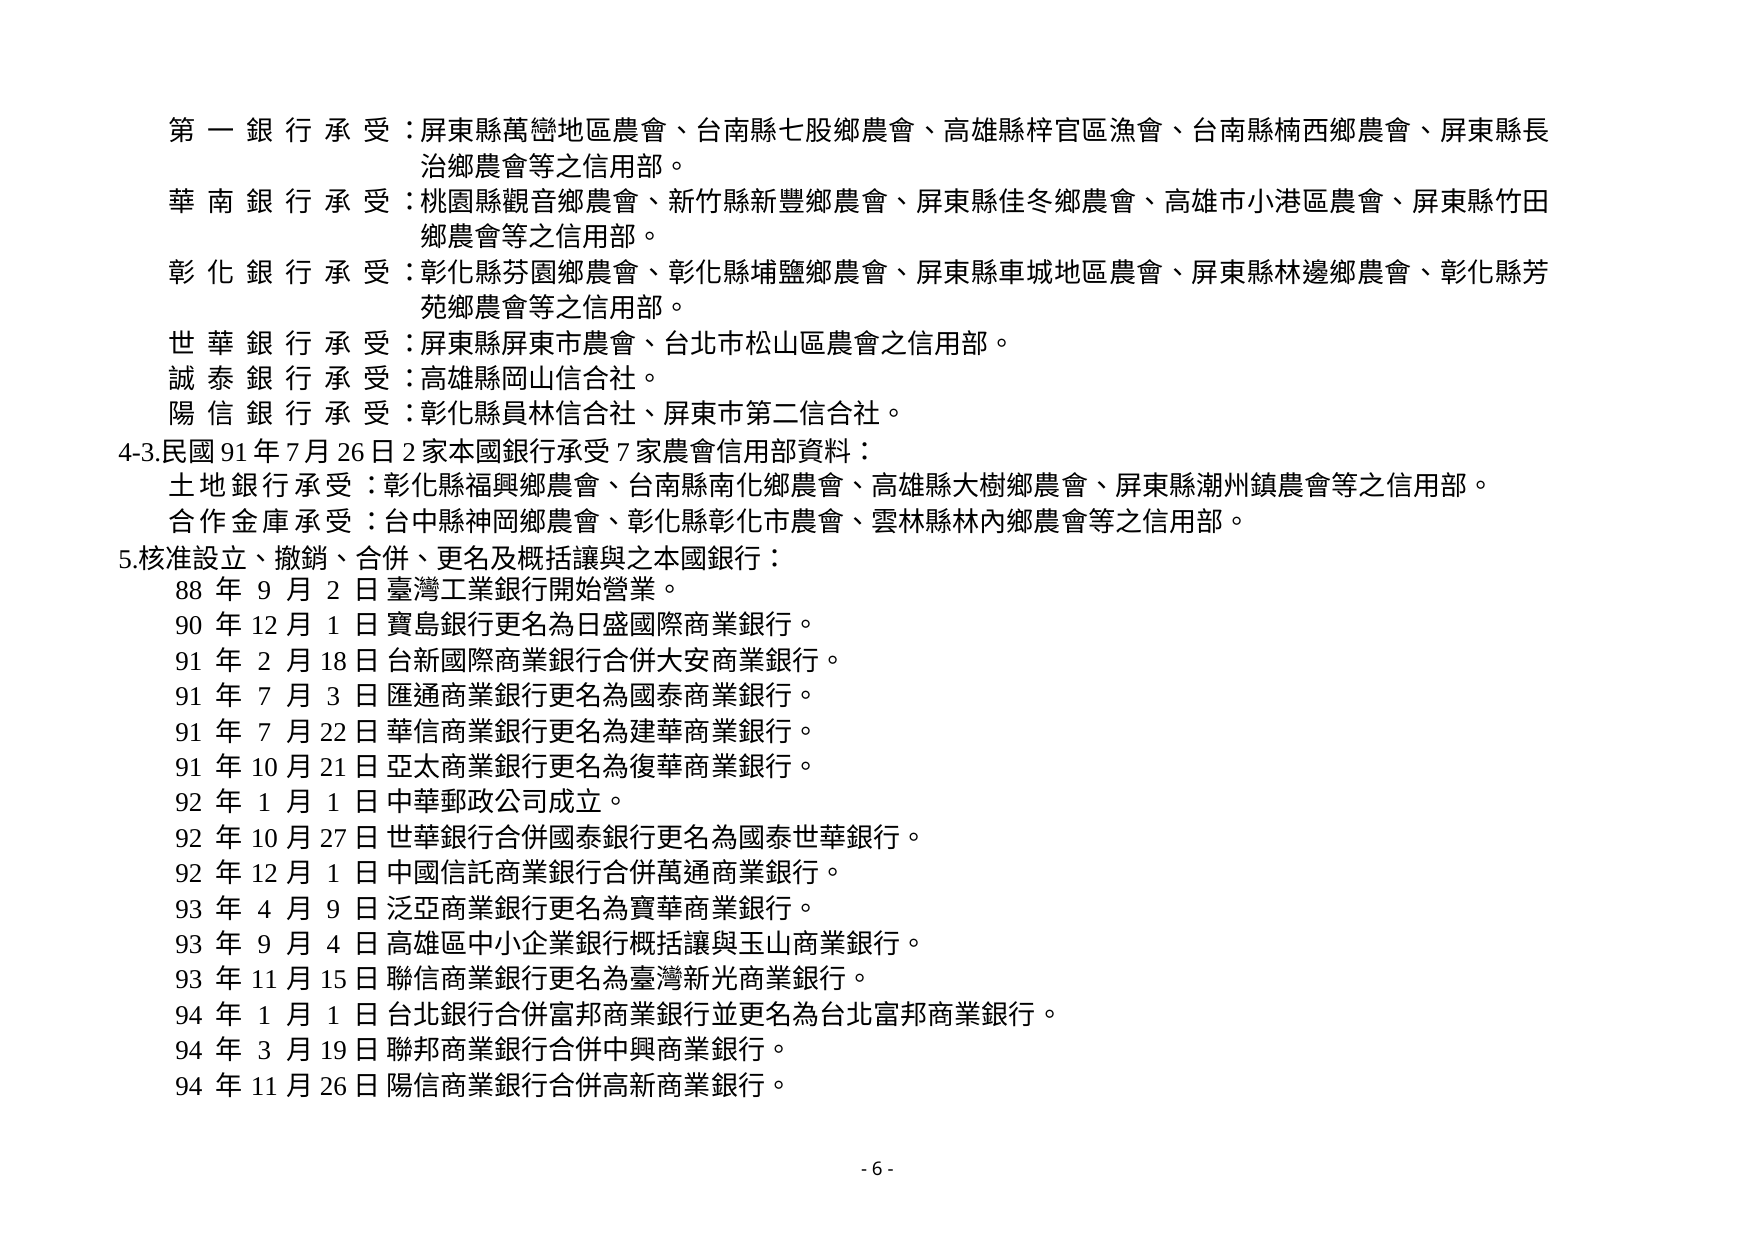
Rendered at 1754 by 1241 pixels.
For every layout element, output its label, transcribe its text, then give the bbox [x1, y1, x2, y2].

table_cell 94 [165, 999, 212, 1035]
table_cell 93 [165, 929, 212, 964]
table_cell 93 [165, 964, 212, 999]
table_header 日 [350, 574, 383, 610]
table_cell 彰化縣員林信合社、屏東巿第二信合社。 [417, 396, 1555, 431]
table_cell 21 [316, 751, 350, 787]
table_cell 年11月 [212, 1070, 316, 1106]
table_cell 1 [316, 787, 350, 822]
table_cell 15 [316, 964, 350, 999]
table_cell 日 [350, 716, 383, 751]
table_cell 匯通商業銀行更名為國泰商業銀行。 [383, 681, 1597, 716]
table_header 88 [165, 574, 212, 610]
table_cell 年1月 [212, 787, 316, 822]
table_cell 91 [165, 645, 212, 681]
text 5.核准設立、撤銷、合併、更名及概括讓與之本國銀行： [118, 543, 1636, 574]
table_cell 93 [165, 893, 212, 928]
table_cell 1 [316, 999, 350, 1035]
table_cell ： [393, 325, 417, 360]
table_cell 92 [165, 858, 212, 893]
table_cell 高雄區中小企業銀行概括讓與玉山商業銀行。 [383, 929, 1597, 964]
table_cell 年11月 [212, 964, 316, 999]
table_cell 亞太商業銀行更名為復華商業銀行。 [383, 751, 1597, 787]
table_cell 屏東縣萬巒地區農會、台南縣七股鄉農會、高雄縣梓官區漁會、台南縣楠西鄉農會、屏東縣長治鄉農會等之信用部。 [417, 112, 1555, 183]
table_cell 年7月 [212, 681, 316, 716]
table_cell 年4月 [212, 893, 316, 928]
table_cell 聯信商業銀行更名為臺灣新光商業銀行。 [383, 964, 1597, 999]
table_header 年9月 [212, 574, 316, 610]
table_cell 1 [316, 858, 350, 893]
table_cell 91 [165, 681, 212, 716]
table_cell 彰化縣芬園鄉農會、彰化縣埔鹽鄉農會、屏東縣車城地區農會、屏東縣林邊鄉農會、彰化縣芳苑鄉農會等之信用部。 [417, 254, 1555, 325]
table_cell 9 [316, 893, 350, 928]
table_cell 27 [316, 822, 350, 858]
table_cell 屏東縣屏東市農會、台北巿松山區農會之信用部。 [417, 325, 1555, 360]
table_cell 日 [350, 822, 383, 858]
table_cell ： [393, 183, 417, 254]
table_cell 誠泰銀行承受 [165, 360, 393, 396]
table_cell 年7月 [212, 716, 316, 751]
table_cell 日 [350, 858, 383, 893]
table_cell 日 [350, 645, 383, 681]
table_header 2 [316, 574, 350, 610]
table_cell ： [393, 396, 417, 431]
table_cell 年2月 [212, 645, 316, 681]
table_cell 日 [350, 1035, 383, 1070]
table_cell 90 [165, 610, 212, 645]
table_cell 年12月 [212, 858, 316, 893]
table_cell 寶島銀行更名為日盛國際商業銀行。 [383, 610, 1597, 645]
table_cell 3 [316, 681, 350, 716]
table_cell ： [393, 112, 417, 183]
table_cell 聯邦商業銀行合併中興商業銀行。 [383, 1035, 1597, 1070]
table_cell 日 [350, 610, 383, 645]
table_cell 年3月 [212, 1035, 316, 1070]
table_cell 91 [165, 716, 212, 751]
table_cell 19 [316, 1035, 350, 1070]
table_header ： [356, 467, 381, 503]
table_cell 年12月 [212, 610, 316, 645]
table_cell 日 [350, 787, 383, 822]
table_cell 陽信商業銀行合併高新商業銀行。 [383, 1070, 1597, 1106]
table_cell 華南銀行承受 [165, 183, 393, 254]
table_cell 日 [350, 929, 383, 964]
table_cell 4 [316, 929, 350, 964]
table_cell 桃園縣觀音鄉農會、新竹縣新豐鄉農會、屏東縣佳冬鄉農會、高雄巿小港區農會、屏東縣竹田鄉農會等之信用部。 [417, 183, 1555, 254]
table_cell 日 [350, 1070, 383, 1106]
table_cell ： [393, 254, 417, 325]
table_cell 92 [165, 822, 212, 858]
table_header 彰化縣福興鄉農會、台南縣南化鄉農會、高雄縣大樹鄉農會、屏東縣潮州鎮農會等之信用部。 [381, 467, 1555, 503]
table_cell 年10月 [212, 751, 316, 787]
table_cell 日 [350, 893, 383, 928]
table_cell 合作金庫承受 [165, 503, 356, 538]
table_cell 泛亞商業銀行更名為寶華商業銀行。 [383, 893, 1597, 928]
table_cell 22 [316, 716, 350, 751]
table_cell 日 [350, 681, 383, 716]
table_cell 第一銀行承受 [165, 112, 393, 183]
table_header 臺灣工業銀行開始營業。 [383, 574, 1597, 610]
table_cell 94 [165, 1035, 212, 1070]
table_cell 92 [165, 787, 212, 822]
table_cell 世華銀行承受 [165, 325, 393, 360]
table_cell 日 [350, 964, 383, 999]
table_cell 26 [316, 1070, 350, 1106]
table_cell 94 [165, 1070, 212, 1106]
table_cell 年9月 [212, 929, 316, 964]
table_cell 日 [350, 999, 383, 1035]
table_cell 1 [316, 610, 350, 645]
table_cell ： [356, 503, 381, 538]
table_header 土地銀行承受 [165, 467, 356, 503]
table_cell 高雄縣岡山信合社。 [417, 360, 1555, 396]
text 4-3.民國91年7月26日2家本國銀行承受7家農會信用部資料： [118, 436, 1636, 467]
table_cell 彰化銀行承受 [165, 254, 393, 325]
table_cell 18 [316, 645, 350, 681]
table_cell 中國信託商業銀行合併萬通商業銀行。 [383, 858, 1597, 893]
table_cell ： [393, 360, 417, 396]
table_cell 91 [165, 751, 212, 787]
table_cell 年10月 [212, 822, 316, 858]
table_cell 台北銀行合併富邦商業銀行並更名為台北富邦商業銀行。 [383, 999, 1597, 1035]
table_cell 台中縣神岡鄉農會、彰化縣彰化市農會、雲林縣林內鄉農會等之信用部。 [381, 503, 1555, 538]
table_cell 日 [350, 751, 383, 787]
table_cell 世華銀行合併國泰銀行更名為國泰世華銀行。 [383, 822, 1597, 858]
table_cell 中華郵政公司成立。 [383, 787, 1597, 822]
table_cell 華信商業銀行更名為建華商業銀行。 [383, 716, 1597, 751]
table_cell 年1月 [212, 999, 316, 1035]
table_cell 台新國際商業銀行合併大安商業銀行。 [383, 645, 1597, 681]
table_cell 陽信銀行承受 [165, 396, 393, 431]
